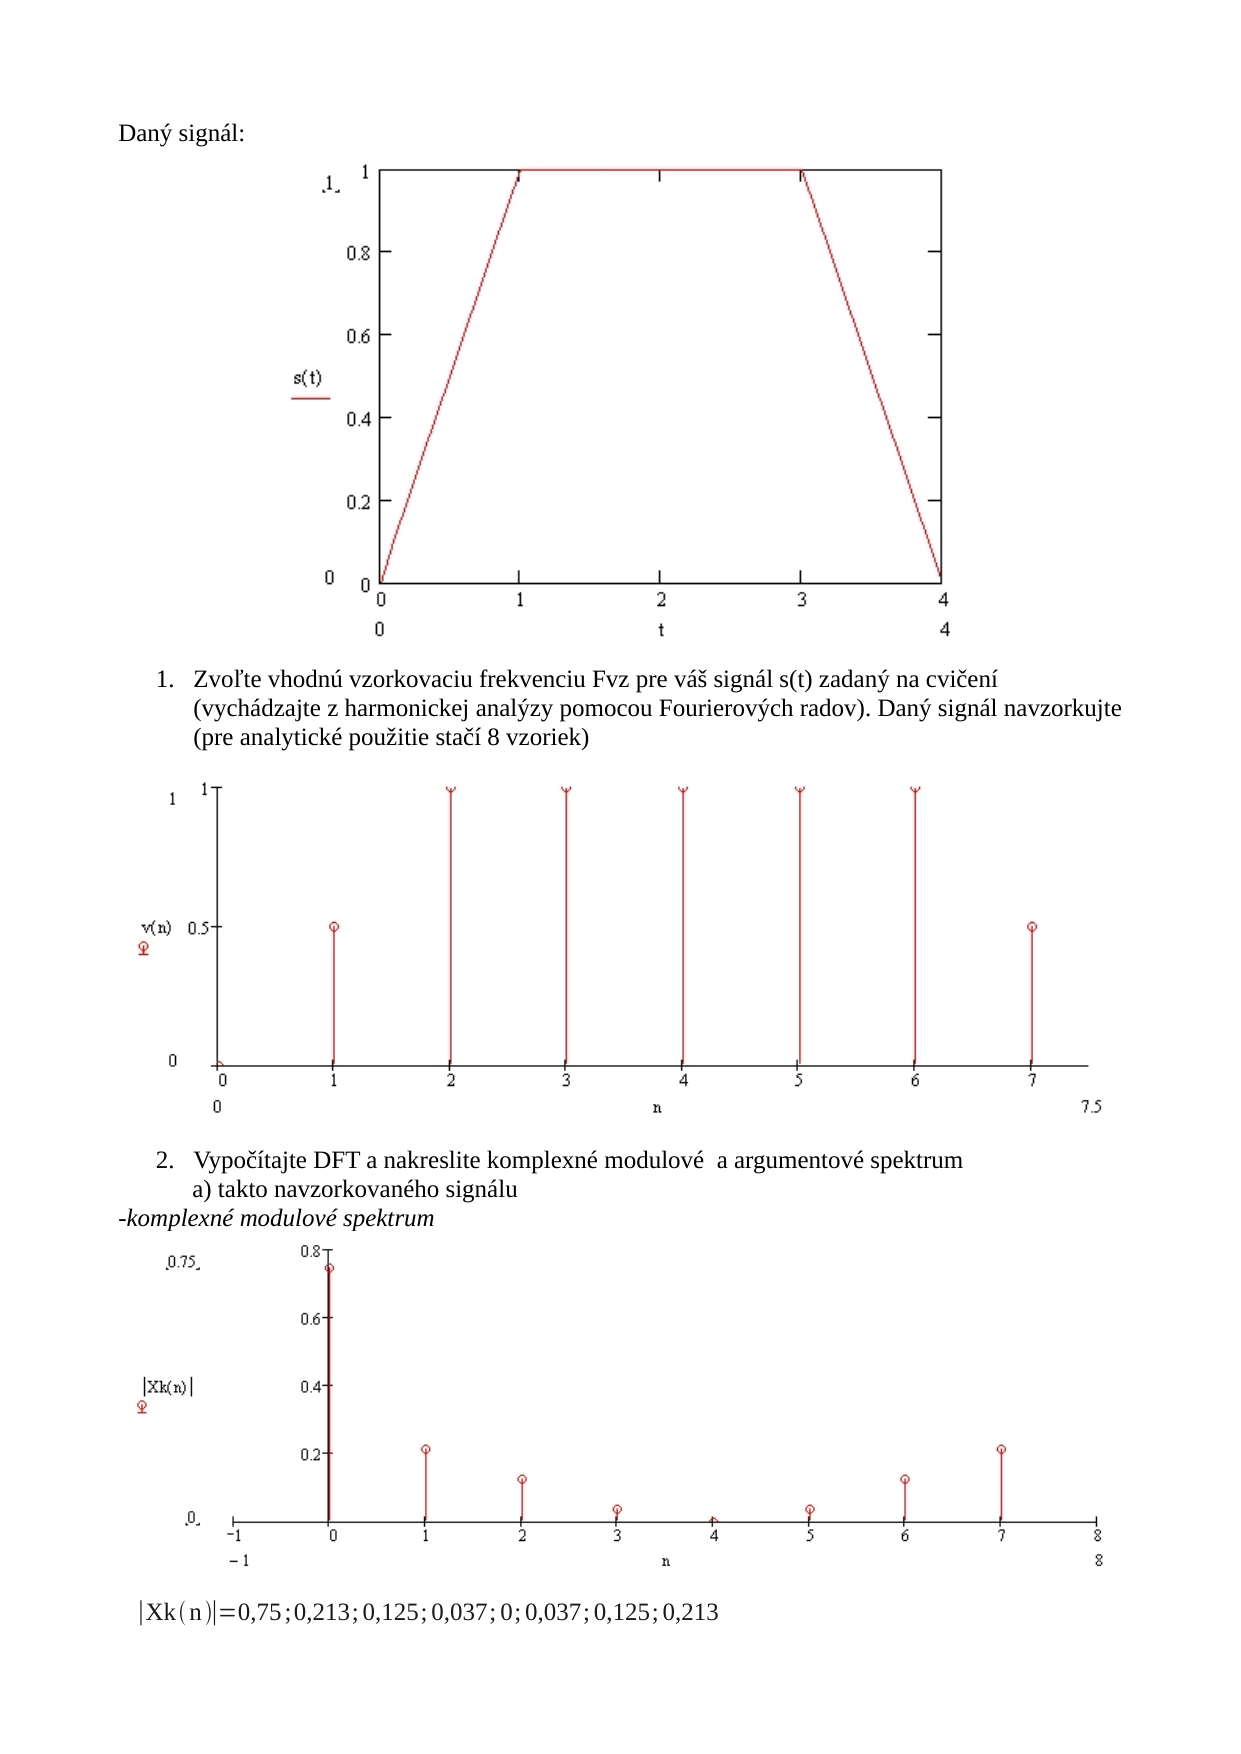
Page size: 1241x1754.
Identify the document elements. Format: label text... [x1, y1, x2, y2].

text Daný signál: [118, 118, 1122, 147]
picture [268, 146, 972, 641]
list Zvoľte vhodnú vzorkovaciu frekvenciu Fvz pre váš signál s(t) zadaný na cvičení (vychádzajte z harmonickej analýzy pomocou Fourierových radov). Daný signál navzorkujte (pre analytické použitie stačí 8 vzoriek) [156, 664, 1122, 751]
picture [118, 1231, 1122, 1570]
list Vypočítajte DFT a nakreslite komplexné modulové a argumentové spektrum [156, 1145, 1122, 1174]
text a) takto navzorkovaného signálu [118, 1174, 1122, 1203]
picture [118, 766, 1122, 1117]
text -komplexné modulové spektrum [118, 1203, 1122, 1231]
